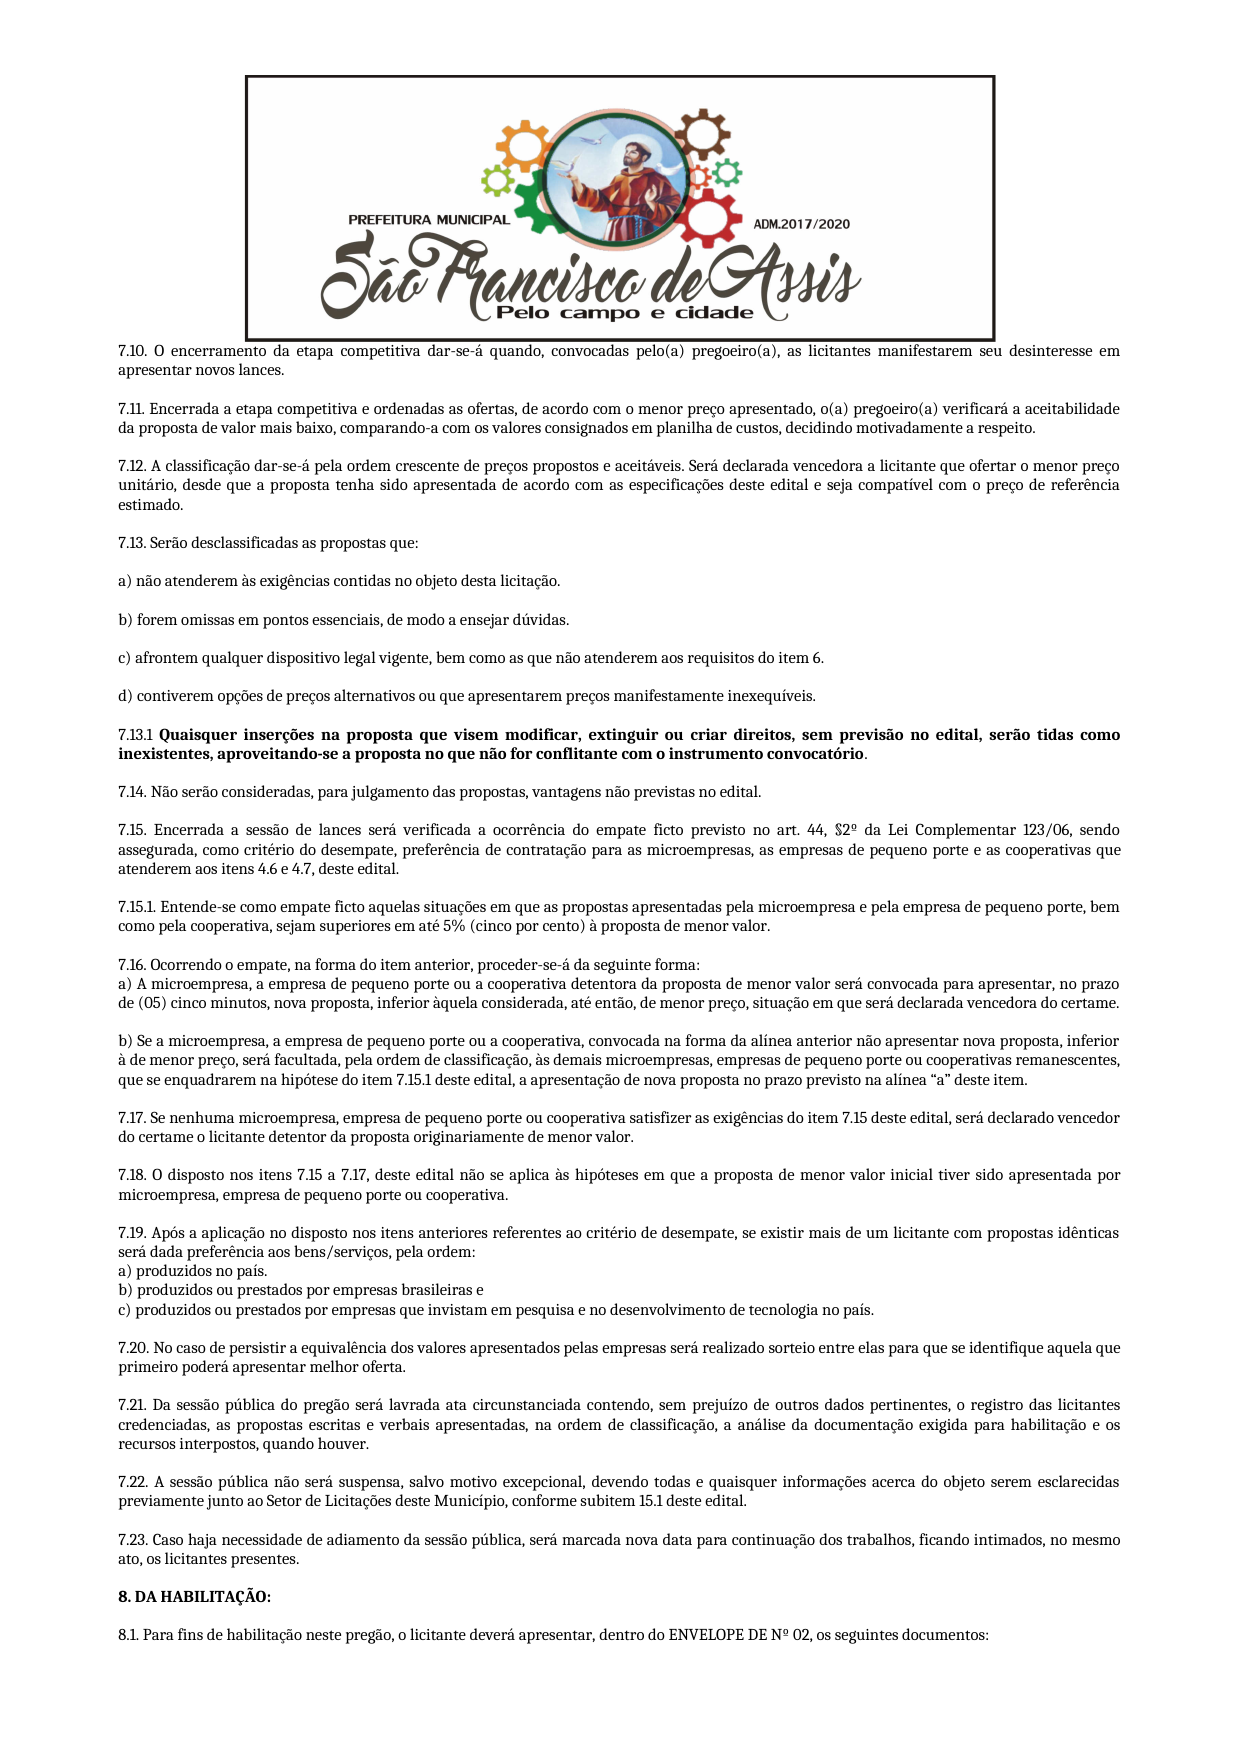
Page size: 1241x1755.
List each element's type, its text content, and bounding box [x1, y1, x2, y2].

text 7.18. O disposto nos itens 7.15 a 7.17, deste edital não se aplica às hipóteses em que a proposta de menor valor inicial tiver sido apresentada por microempresa, empresa de pequeno porte ou cooperativa. [118, 1166, 1122, 1204]
text 7.13. Serão desclassificadas as propostas que: [118, 533, 1122, 552]
text 7.12. A classificação dar-se-á pela ordem crescente de preços propostos e aceitáveis. Será declarada vencedora a licitante que ofertar o menor preço unitário, desde que a proposta tenha sido apresentada de acordo com as especificações deste edital e seja compatível com o preço de referência estimado. [118, 457, 1122, 514]
text 8.1. Para fins de habilitação neste pregão, o licitante deverá apresentar, dentro do ENVELOPE DE Nº 02, os seguintes documentos: [118, 1626, 1122, 1645]
text 7.16. Ocorrendo o empate, na forma do item anterior, proceder-se-á da seguinte forma: [118, 955, 1122, 974]
text b) produzidos ou prestados por empresas brasileiras e [118, 1281, 1122, 1300]
text c) afrontem qualquer dispositivo legal vigente, bem como as que não atenderem aos requisitos do item 6. [118, 648, 1122, 667]
text 7.10. O encerramento da etapa competitiva dar-se-á quando, convocadas pelo(a) pregoeiro(a), as licitantes manifestarem seu desinteresse em apresentar novos lances. [118, 342, 1122, 380]
text 8. DA HABILITAÇÃO: [118, 1587, 1122, 1607]
text d) contiverem opções de preços alternativos ou que apresentarem preços manifestamente inexequíveis. [118, 687, 1122, 706]
text c) produzidos ou prestados por empresas que invistam em pesquisa e no desenvolvimento de tecnologia no país. [118, 1300, 1122, 1319]
text 7.15. Encerrada a sessão de lances será verificada a ocorrência do empate ficto previsto no art. 44, §2º da Lei Complementar 123/06, sendo assegurada, como critério do desempate, preferência de contratação para as microempresas, as empresas de pequeno porte e as cooperativas que atenderem aos itens 4.6 e 4.7, deste edital. [118, 821, 1122, 878]
text 7.19. Após a aplicação no disposto nos itens anteriores referentes ao critério de desempate, se existir mais de um licitante com propostas idênticas será dada preferência aos bens/serviços, pela ordem: [118, 1223, 1122, 1262]
text 7.22. A sessão pública não será suspensa, salvo motivo excepcional, devendo todas e quaisquer informações acerca do objeto serem esclarecidas previamente junto ao Setor de Licitações deste Município, conforme subitem 15.1 deste edital. [118, 1472, 1122, 1511]
text 7.11. Encerrada a etapa competitiva e ordenadas as ofertas, de acordo com o menor preço apresentado, o(a) pregoeiro(a) verificará a aceitabilidade da proposta de valor mais baixo, comparando-a com os valores consignados em planilha de custos, decidindo motivadamente a respeito. [118, 399, 1122, 437]
text a) A microempresa, a empresa de pequeno porte ou a cooperativa detentora da proposta de menor valor será convocada para apresentar, no prazo de (05) cinco minutos, nova proposta, inferior àquela considerada, até então, de menor preço, situação em que será declarada vencedora do certame. [118, 974, 1122, 1012]
text 7.21. Da sessão pública do pregão será lavrada ata circunstanciada contendo, sem prejuízo de outros dados pertinentes, o registro das licitantes credenciadas, as propostas escritas e verbais apresentadas, na ordem de classificação, a análise da documentação exigida para habilitação e os recursos interpostos, quando houver. [118, 1396, 1122, 1453]
text 7.23. Caso haja necessidade de adiamento da sessão pública, será marcada nova data para continuação dos trabalhos, ficando intimados, no mesmo ato, os licitantes presentes. [118, 1530, 1122, 1568]
text 7.17. Se nenhuma microempresa, empresa de pequeno porte ou cooperativa satisfizer as exigências do item 7.15 deste edital, será declarado vencedor do certame o licitante detentor da proposta originariamente de menor valor. [118, 1108, 1122, 1147]
text 7.13.1 Quaisquer inserções na proposta que visem modificar, extinguir ou criar direitos, sem previsão no edital, serão tidas como inexistentes, aproveitando-se a proposta no que não for conflitante com o instrumento convocatório. [118, 725, 1122, 763]
text b) Se a microempresa, a empresa de pequeno porte ou a cooperativa, convocada na forma da alínea anterior não apresentar nova proposta, inferior à de menor preço, será facultada, pela ordem de classificação, às demais microempresas, empresas de pequeno porte ou cooperativas remanescentes, que se enquadrarem na hipótese do item 7.15.1 deste edital, a apresentação de nova proposta no prazo previsto na alínea “a” deste item. [118, 1032, 1122, 1089]
text a) produzidos no país. [118, 1262, 1122, 1281]
text b) forem omissas em pontos essenciais, de modo a ensejar dúvidas. [118, 610, 1122, 629]
text 7.15.1. Entende-se como empate ficto aquelas situações em que as propostas apresentadas pela microempresa e pela empresa de pequeno porte, bem como pela cooperativa, sejam superiores em até 5% (cinco por cento) à proposta de menor valor. [118, 897, 1122, 936]
text 7.14. Não serão consideradas, para julgamento das propostas, vantagens não previstas no edital. [118, 782, 1122, 802]
text a) não atenderem às exigências contidas no objeto desta licitação. [118, 572, 1122, 591]
text 7.20. No caso de persistir a equivalência dos valores apresentados pelas empresas será realizado sorteio entre elas para que se identifique aquela que primeiro poderá apresentar melhor oferta. [118, 1338, 1122, 1377]
